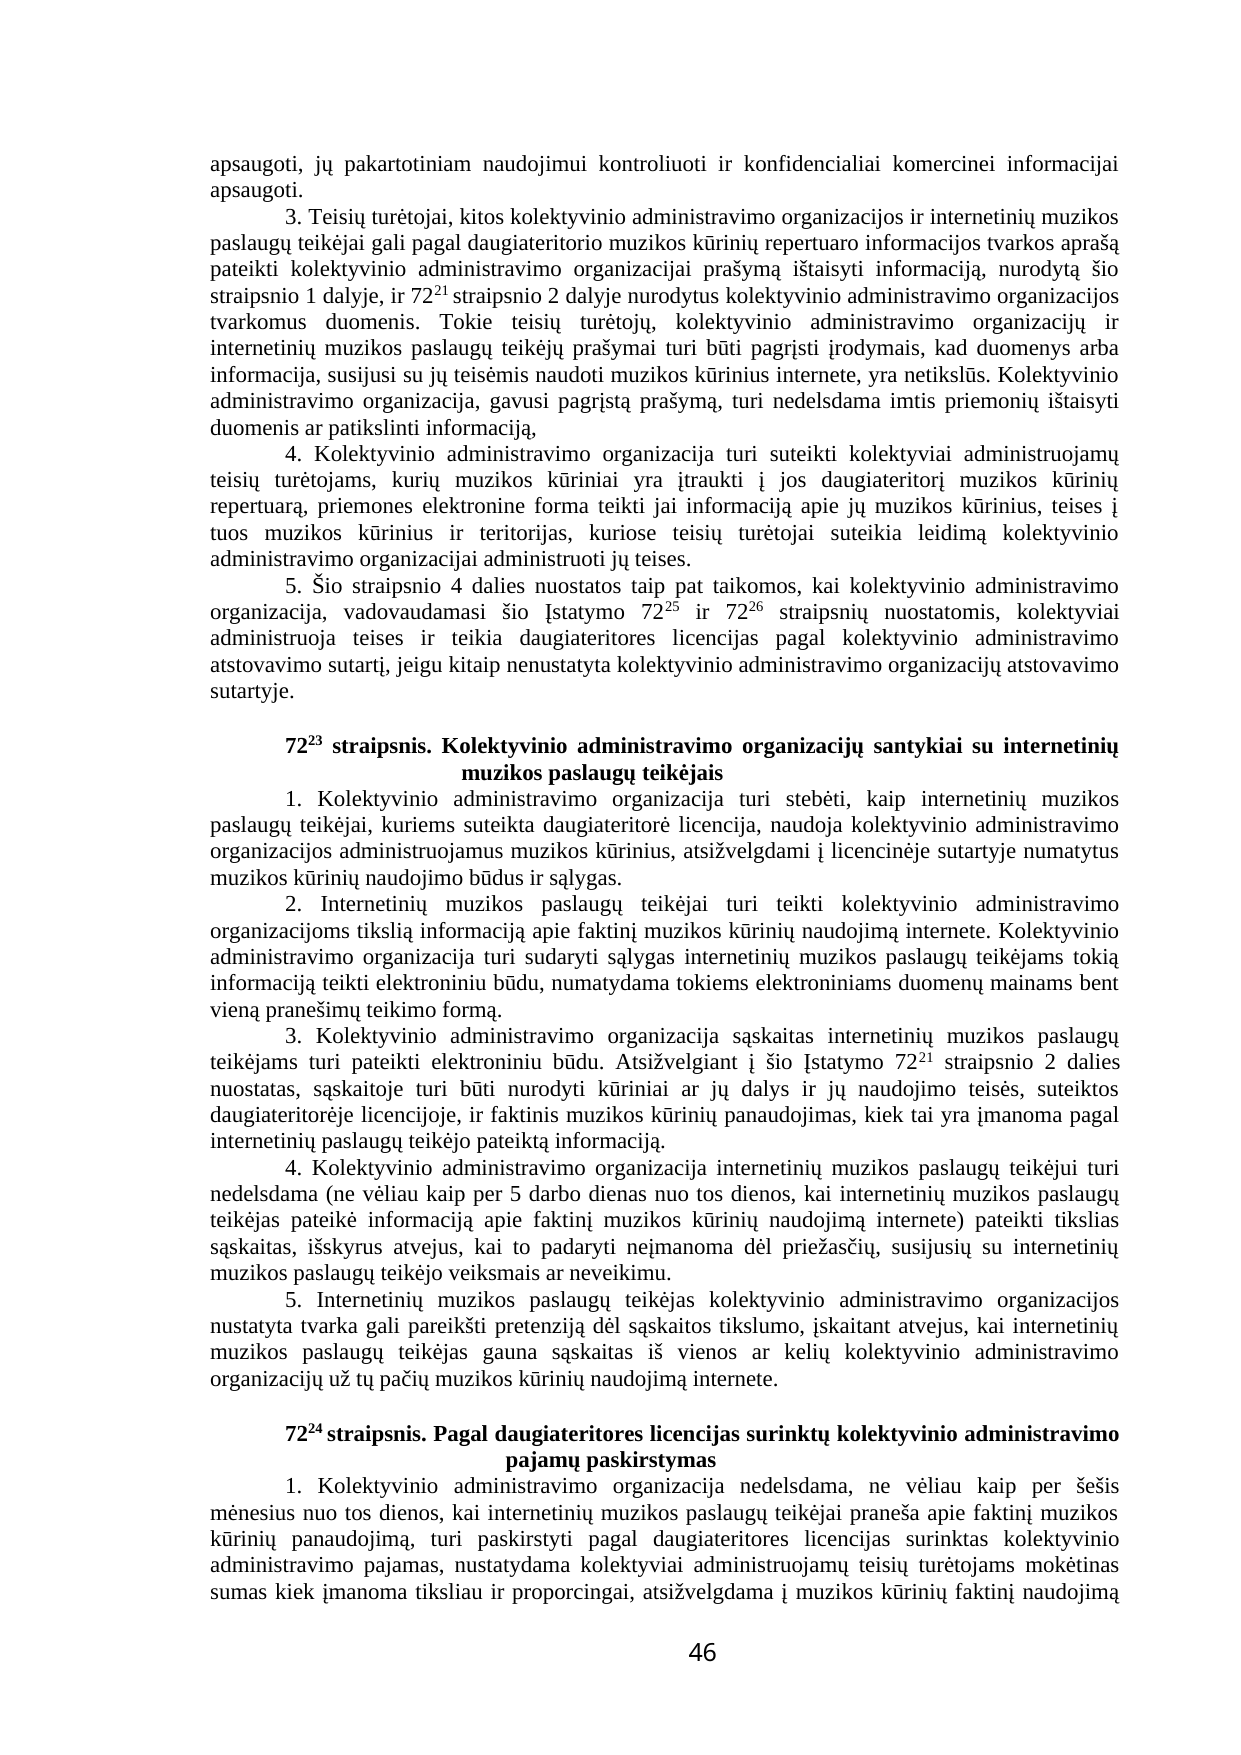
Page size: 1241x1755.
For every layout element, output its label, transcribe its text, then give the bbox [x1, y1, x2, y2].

text 2. Internetinių muzikos paslaugų teikėjai turi teikti kolektyvinio administravimo organizacijoms tikslią informaciją apie faktinį muzikos kūrinių naudojimą internete. Kolektyvinio administravimo organizacija turi sudaryti sąlygas internetinių muzikos paslaugų teikėjams tokią informaciją teikti elektroniniu būdu, numatydama tokiems elektroniniams duomenų mainams bent vieną pranešimų teikimo formą. [210, 890, 1120, 1022]
text 4. Kolektyvinio administravimo organizacija internetinių muzikos paslaugų teikėjui turi nedelsdama (ne vėliau kaip per 5 darbo dienas nuo tos dienos, kai internetinių muzikos paslaugų teikėjas pateikė informaciją apie faktinį muzikos kūrinių naudojimą internete) pateikti tikslias sąskaitas, išskyrus atvejus, kai to padaryti neįmanoma dėl priežasčių, susijusių su internetinių muzikos paslaugų teikėjo veiksmais ar neveikimu. [210, 1154, 1120, 1286]
text 1. Kolektyvinio administravimo organizacija turi stebėti, kaip internetinių muzikos paslaugų teikėjai, kuriems suteikta daugiateritorė licencija, naudoja kolektyvinio administravimo organizacijos administruojamus muzikos kūrinius, atsižvelgdami į licencinėje sutartyje numatytus muzikos kūrinių naudojimo būdus ir sąlygas. [210, 785, 1120, 890]
text 7224 straipsnis. Pagal daugiateritores licencijas surinktų kolektyvinio administravimo pajamų paskirstymas [285, 1420, 1120, 1472]
text 5. Internetinių muzikos paslaugų teikėjas kolektyvinio administravimo organizacijos nustatyta tvarka gali pareikšti pretenziją dėl sąskaitos tikslumo, įskaitant atvejus, kai internetinių muzikos paslaugų teikėjas gauna sąskaitas iš vienos ar kelių kolektyvinio administravimo organizacijų už tų pačių muzikos kūrinių naudojimą internete. [210, 1286, 1120, 1391]
text apsaugoti, jų pakartotiniam naudojimui kontroliuoti ir konfidencialiai komercinei informacijai apsaugoti. [210, 150, 1120, 203]
text 1. Kolektyvinio administravimo organizacija nedelsdama, ne vėliau kaip per šešis mėnesius nuo tos dienos, kai internetinių muzikos paslaugų teikėjai praneša apie faktinį muzikos kūrinių panaudojimą, turi paskirstyti pagal daugiateritores licencijas surinktas kolektyvinio administravimo pajamas, nustatydama kolektyviai administruojamų teisių turėtojams mokėtinas sumas kiek įmanoma tiksliau ir proporcingai, atsižvelgdama į muzikos kūrinių faktinį naudojimą [210, 1472, 1120, 1604]
text 5. Šio straipsnio 4 dalies nuostatos taip pat taikomos, kai kolektyvinio administravimo organizacija, vadovaudamasi šio Įstatymo 7225 ir 7226 straipsnių nuostatomis, kolektyviai administruoja teises ir teikia daugiateritores licencijas pagal kolektyvinio administravimo atstovavimo sutartį, jeigu kitaip nenustatyta kolektyvinio administravimo organizacijų atstovavimo sutartyje. [210, 572, 1120, 703]
text 7223 straipsnis. Kolektyvinio administravimo organizacijų santykiai su internetinių muzikos paslaugų teikėjais [285, 732, 1120, 785]
text 3. Teisių turėtojai, kitos kolektyvinio administravimo organizacijos ir internetinių muzikos paslaugų teikėjai gali pagal daugiateritorio muzikos kūrinių repertuaro informacijos tvarkos aprašą pateikti kolektyvinio administravimo organizacijai prašymą ištaisyti informaciją, nurodytą šio straipsnio 1 dalyje, ir 7221 straipsnio 2 dalyje nurodytus kolektyvinio administravimo organizacijos tvarkomus duomenis. Tokie teisių turėtojų, kolektyvinio administravimo organizacijų ir internetinių muzikos paslaugų teikėjų prašymai turi būti pagrįsti įrodymais, kad duomenys arba informacija, susijusi su jų teisėmis naudoti muzikos kūrinius internete, yra netikslūs. Kolektyvinio administravimo organizacija, gavusi pagrįstą prašymą, turi nedelsdama imtis priemonių ištaisyti duomenis ar patikslinti informaciją, [210, 203, 1120, 440]
text 4. Kolektyvinio administravimo organizacija turi suteikti kolektyviai administruojamų teisių turėtojams, kurių muzikos kūriniai yra įtraukti į jos daugiateritorį muzikos kūrinių repertuarą, priemones elektronine forma teikti jai informaciją apie jų muzikos kūrinius, teises į tuos muzikos kūrinius ir teritorijas, kuriose teisių turėtojai suteikia leidimą kolektyvinio administravimo organizacijai administruoti jų teises. [210, 440, 1120, 572]
text 3. Kolektyvinio administravimo organizacija sąskaitas internetinių muzikos paslaugų teikėjams turi pateikti elektroniniu būdu. Atsižvelgiant į šio Įstatymo 7221 straipsnio 2 dalies nuostatas, sąskaitoje turi būti nurodyti kūriniai ar jų dalys ir jų naudojimo teisės, suteiktos daugiateritorėje licencijoje, ir faktinis muzikos kūrinių panaudojimas, kiek tai yra įmanoma pagal internetinių paslaugų teikėjo pateiktą informaciją. [210, 1022, 1120, 1154]
